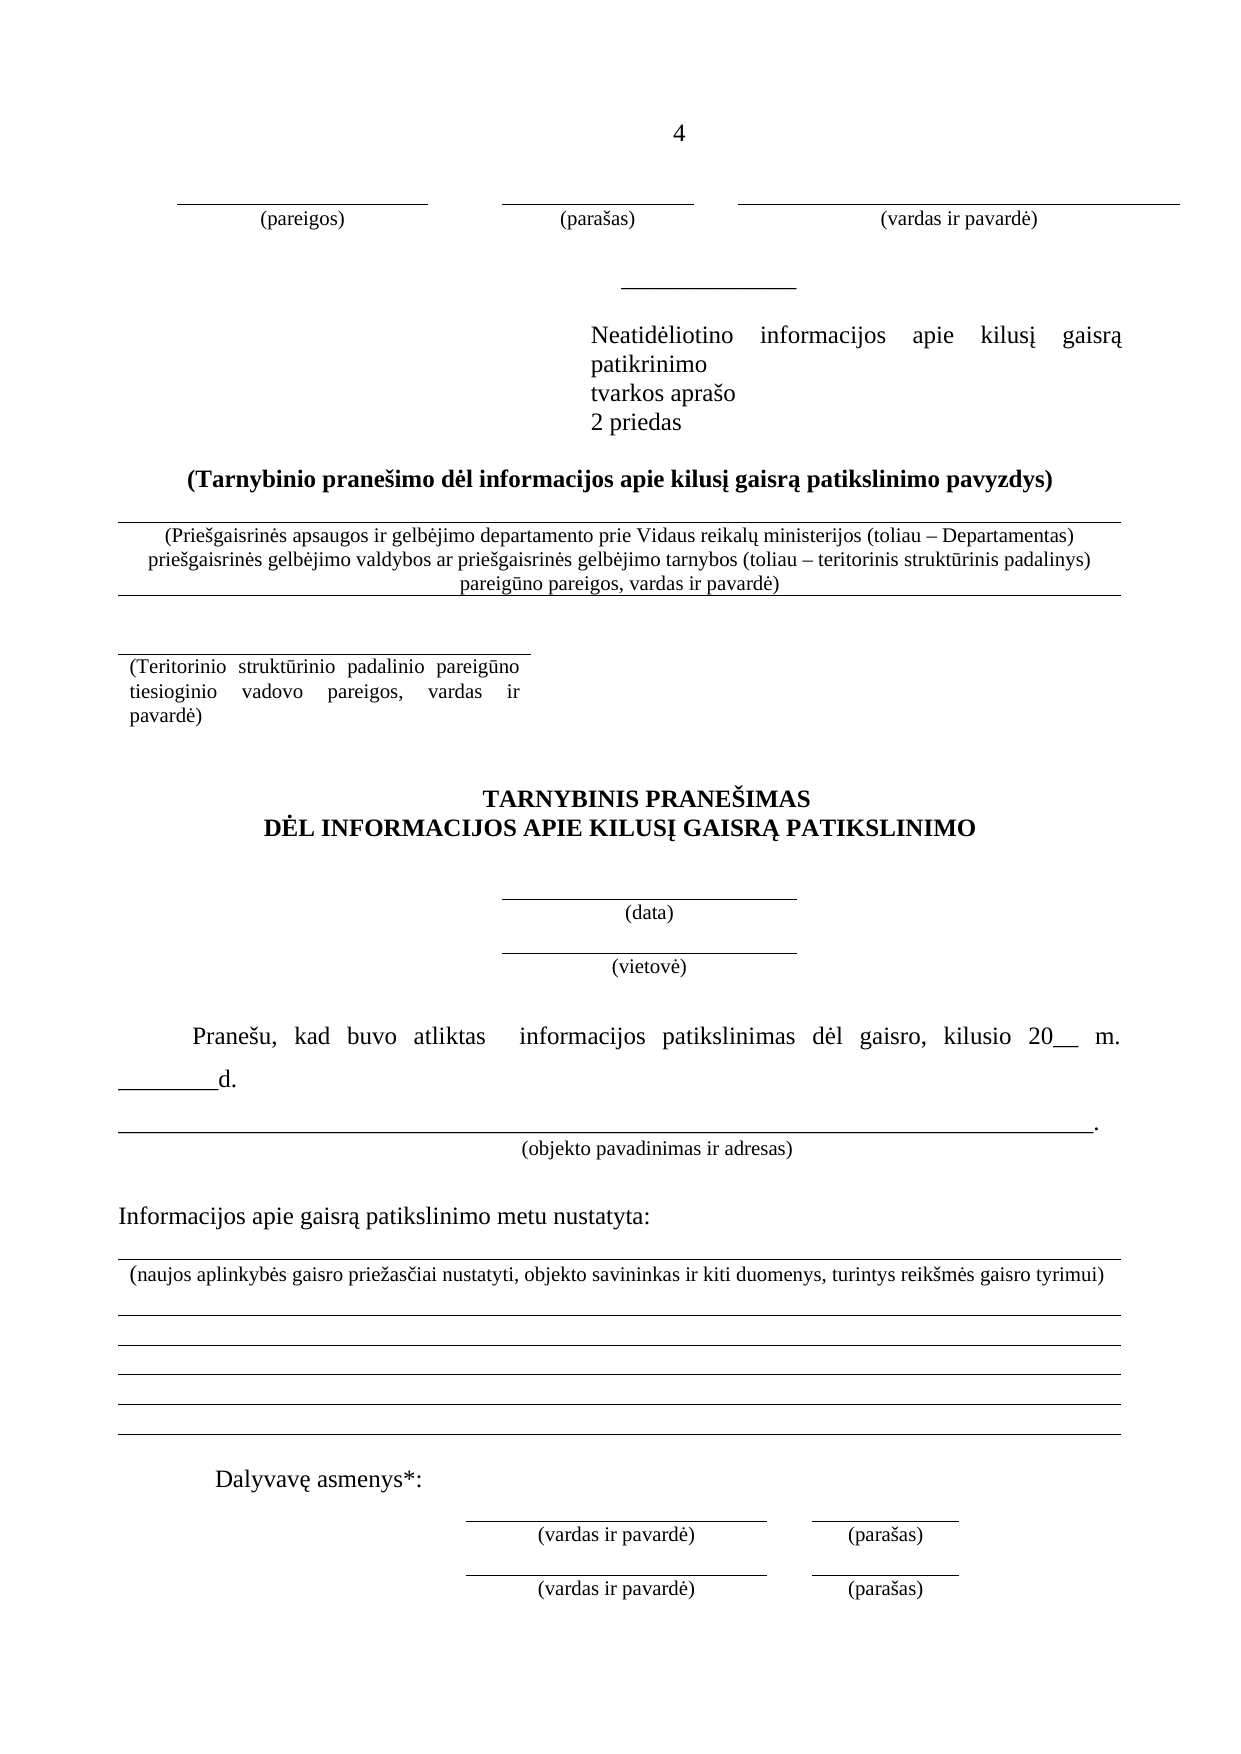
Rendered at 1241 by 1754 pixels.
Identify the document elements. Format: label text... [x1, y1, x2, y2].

text ______________ [177, 263, 1181, 292]
text (Tarnybinio pranešimo dėl informacijos apie kilusį gaisrą patikslinimo pavyzdys) [118, 464, 1122, 493]
table_cell [531, 755, 1121, 784]
table_cell (parašas) [812, 1522, 959, 1546]
table_header [466, 1493, 767, 1521]
table_cell [466, 1546, 767, 1575]
table_cell [118, 1346, 1121, 1374]
text TARNYBINIS PRANEŠIMAS DĖL INFORMACIJOS APIE KILUSĮ GAISRĄ PATIKSLINIMO [118, 784, 1122, 842]
table_cell [118, 1286, 1121, 1315]
table_header [767, 1493, 812, 1521]
table_cell [118, 727, 531, 755]
table_header (naujos aplinkybės gaisro priežasčiai nustatyti, objekto savininkas ir kiti duomenys, turintys reikšmės gaisro tyrimui) [118, 1260, 1121, 1286]
table_header [812, 1493, 959, 1521]
table_header [118, 493, 1121, 522]
table_cell [118, 755, 531, 784]
table_header (parašas) [502, 205, 693, 234]
table_cell [767, 1575, 812, 1600]
text Pranešu, kad buvo atliktas informacijos patikslinimas dėl gaisro, kilusio 20__ m. ________d. [118, 1021, 1122, 1093]
table_cell [118, 1316, 1121, 1344]
table_header [428, 204, 502, 234]
table_header (vardas ir pavardė) [738, 205, 1180, 234]
table_cell (Teritorinio struktūrinio padalinio pareigūno tiesioginio vadovo pareigos, vardas ir pavardė) [118, 655, 531, 727]
table_header (pareigos) [177, 205, 428, 234]
table_cell [118, 596, 531, 653]
text Dalyvavę asmenys*: [156, 1464, 1122, 1492]
table_cell [118, 1405, 1121, 1434]
table_cell [812, 1546, 959, 1575]
text tvarkos aprašo [591, 378, 1122, 407]
table_cell (Priešgaisrinės apsaugos ir gelbėjimo departamento prie Vidaus reikalų ministerijos (toliau – Departamentas) priešgaisrinės gelbėjimo valdybos ar priešgaisrinės gelbėjimo tarnybos (toliau – teritorinis struktūrinis padalinys) pareigūno pareigos, vardas ir pavardė) [118, 523, 1121, 595]
text ______________________________________________________________________________. [118, 1107, 1122, 1136]
table_cell [531, 596, 1121, 653]
table_cell (parašas) [812, 1576, 959, 1600]
table_cell [767, 1546, 812, 1575]
table_header [694, 204, 738, 234]
table_cell (vietovė) [502, 954, 797, 978]
text (objekto pavadinimas ir adresas) [118, 1136, 1122, 1160]
table_cell [502, 924, 797, 953]
table_cell [767, 1521, 812, 1546]
table_cell [531, 727, 1121, 755]
table_cell [118, 1375, 1121, 1404]
text 2 priedas [591, 407, 1122, 435]
table_header [502, 870, 797, 899]
table_cell (vardas ir pavardė) [466, 1522, 767, 1546]
text Informacijos apie gaisrą patikslinimo metu nustatyta: [118, 1201, 1122, 1230]
table_cell (vardas ir pavardė) [466, 1576, 767, 1600]
table_cell (data) [502, 900, 797, 924]
table_cell [531, 654, 1121, 727]
text Neatidėliotino informacijos apie kilusį gaisrą patikrinimo [591, 320, 1122, 378]
